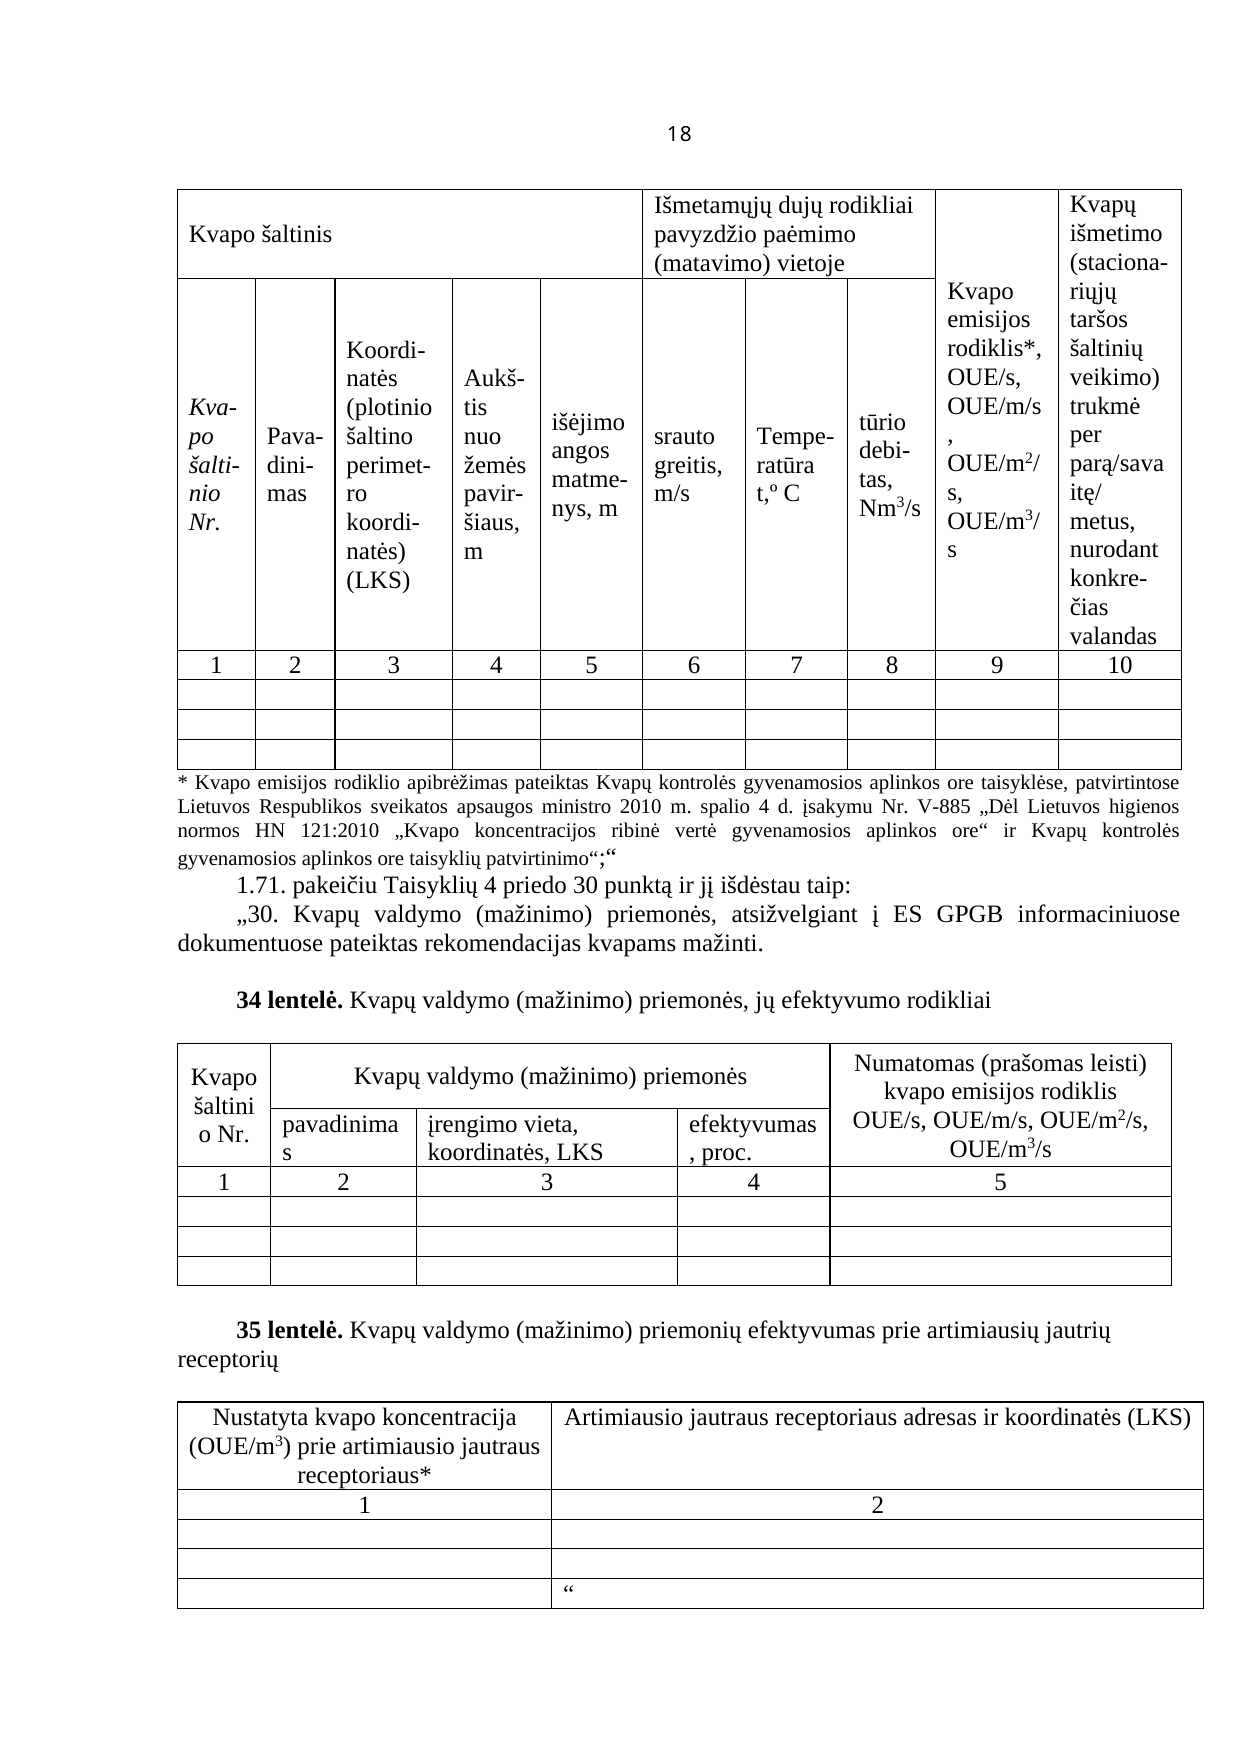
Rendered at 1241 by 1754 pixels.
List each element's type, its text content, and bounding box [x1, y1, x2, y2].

table_cell Tempe-ratūra t,º C [746, 279, 847, 649]
table_cell [643, 680, 745, 709]
table_cell “ [552, 1579, 1203, 1608]
table_cell [178, 710, 255, 739]
table_cell 1 [178, 651, 255, 679]
text * Kvapo emisijos rodiklio apibrėžimas pateiktas Kvapų kontrolės gyvenamosios aplinkos ore taisyklėse, patvirtintose Lietuvos Respublikos sveikatos apsaugos ministro 2010 m. spalio 4 d. įsakymu Nr. V-885 „Dėl Lietuvos higienos normos HN 121:2010 „Kvapo koncentracijos ribinė vertė gyvenamosios aplinkos ore“ ir Kvapų kontrolės gyvenamosios aplinkos ore taisyklių patvirtinimo“;“ [177, 770, 1181, 871]
table_cell [1059, 740, 1181, 769]
table_cell [678, 1227, 829, 1256]
table_cell 3 [336, 651, 452, 679]
table_cell [552, 1549, 1203, 1578]
table_cell pavadinimas [271, 1109, 416, 1166]
table_cell [746, 710, 847, 739]
table_cell [678, 1197, 829, 1226]
table_cell [831, 1257, 1171, 1285]
table_header Kvapų valdymo (mažinimo) priemonės [271, 1044, 829, 1108]
table_cell 7 [746, 651, 847, 679]
table_cell [541, 710, 642, 739]
table_cell 9 [936, 651, 1058, 679]
table_header Kvapų išmetimo (staciona-riųjų taršos šaltinių veikimo) trukmė per parą/savaitę/ metus, nurodant konkre-čias valandas [1059, 190, 1181, 649]
table_cell 4 [678, 1167, 829, 1196]
table_cell [178, 1579, 551, 1608]
table_cell 2 [271, 1167, 416, 1196]
table_cell [936, 710, 1058, 739]
table_cell [453, 740, 540, 769]
table_cell [831, 1197, 1171, 1226]
table_header Kvapo emisijos rodiklis*, OUE/s, OUE/m/s, OUE/m2/s, OUE/m3/s [936, 190, 1058, 649]
table_cell 5 [541, 651, 642, 679]
table_cell [336, 680, 452, 709]
table_cell [336, 710, 452, 739]
table_cell Koordi-natės (plotinio šaltino perimet-ro koordi-natės) (LKS) [336, 279, 452, 649]
table_cell [417, 1257, 677, 1285]
table_cell išėjimo angos matme-nys, m [541, 279, 642, 649]
table_header Išmetamųjų dujų rodikliai pavyzdžio paėmimo (matavimo) vietoje [643, 190, 935, 278]
table_cell [453, 710, 540, 739]
table_cell [178, 740, 255, 769]
table_cell 1 [178, 1167, 270, 1196]
table_cell [178, 1520, 551, 1548]
table_cell [541, 680, 642, 709]
table_cell [643, 740, 745, 769]
table_cell [256, 740, 334, 769]
table_cell 10 [1059, 651, 1181, 679]
table_header Nustatyta kvapo koncentracija (OUE/m3) prie artimiausio jautraus receptoriaus* [178, 1403, 551, 1489]
table_cell [417, 1197, 677, 1226]
table_cell [936, 680, 1058, 709]
text „30. Kvapų valdymo (mažinimo) priemonės, atsižvelgiant į ES GPGB informaciniuose dokumentuose pateiktas rekomendacijas kvapams mažinti. [177, 899, 1181, 957]
table_cell 8 [848, 651, 935, 679]
table_cell [256, 710, 334, 739]
table_cell [1059, 680, 1181, 709]
table_cell [271, 1227, 416, 1256]
table_header Numatomas (prašomas leisti) kvapo emisijos rodiklis OUE/s, OUE/m/s, OUE/m2/s, OUE/m3/s [831, 1044, 1171, 1166]
table_cell [552, 1520, 1203, 1548]
table_cell [848, 710, 935, 739]
table_cell [271, 1257, 416, 1285]
table_cell Kva-po šalti-nio Nr. [178, 279, 255, 649]
table_cell [417, 1227, 677, 1256]
table_cell 1 [178, 1490, 551, 1518]
table_cell 2 [256, 651, 334, 679]
table_cell 6 [643, 651, 745, 679]
table_header Kvapo šaltinio Nr. [178, 1044, 270, 1166]
table_cell efektyvumas, proc. [678, 1109, 829, 1166]
table_cell [936, 740, 1058, 769]
table_cell Pava-dini-mas [256, 279, 334, 649]
table_cell [178, 1197, 270, 1226]
table_cell [336, 740, 452, 769]
table_cell įrengimo vieta, koordinatės, LKS [417, 1109, 677, 1166]
table_cell [1059, 710, 1181, 739]
table_cell [643, 710, 745, 739]
text 35 lentelė. Kvapų valdymo (mažinimo) priemonių efektyvumas prie artimiausių jautrių receptorių [177, 1315, 1181, 1373]
text 34 lentelė. Kvapų valdymo (mažinimo) priemonės, jų efektyvumo rodikliai [177, 986, 1181, 1014]
table_cell [178, 1227, 270, 1256]
table_cell [848, 680, 935, 709]
table_cell [178, 1257, 270, 1285]
table_header Kvapo šaltinis [178, 190, 642, 278]
table_cell [831, 1227, 1171, 1256]
table_cell [178, 1549, 551, 1578]
table_cell 4 [453, 651, 540, 679]
table_cell 3 [417, 1167, 677, 1196]
table_cell [541, 740, 642, 769]
table_cell Aukš-tis nuo žemės pavir-šiaus, m [453, 279, 540, 649]
table_cell [746, 740, 847, 769]
table_header Artimiausio jautraus receptoriaus adresas ir koordinatės (LKS) [552, 1403, 1203, 1489]
table_cell [271, 1197, 416, 1226]
table_cell 5 [831, 1167, 1171, 1196]
table_cell [178, 680, 255, 709]
table_cell 2 [552, 1490, 1203, 1518]
table_cell [746, 680, 847, 709]
table_cell [678, 1257, 829, 1285]
table_cell [848, 740, 935, 769]
text 1.71. pakeičiu Taisyklių 4 priedo 30 punktą ir jį išdėstau taip: [177, 871, 1181, 899]
table_cell tūrio debi-tas, Nm3/s [848, 279, 935, 649]
table_cell srauto greitis, m/s [643, 279, 745, 649]
table_cell [453, 680, 540, 709]
table_cell [256, 680, 334, 709]
